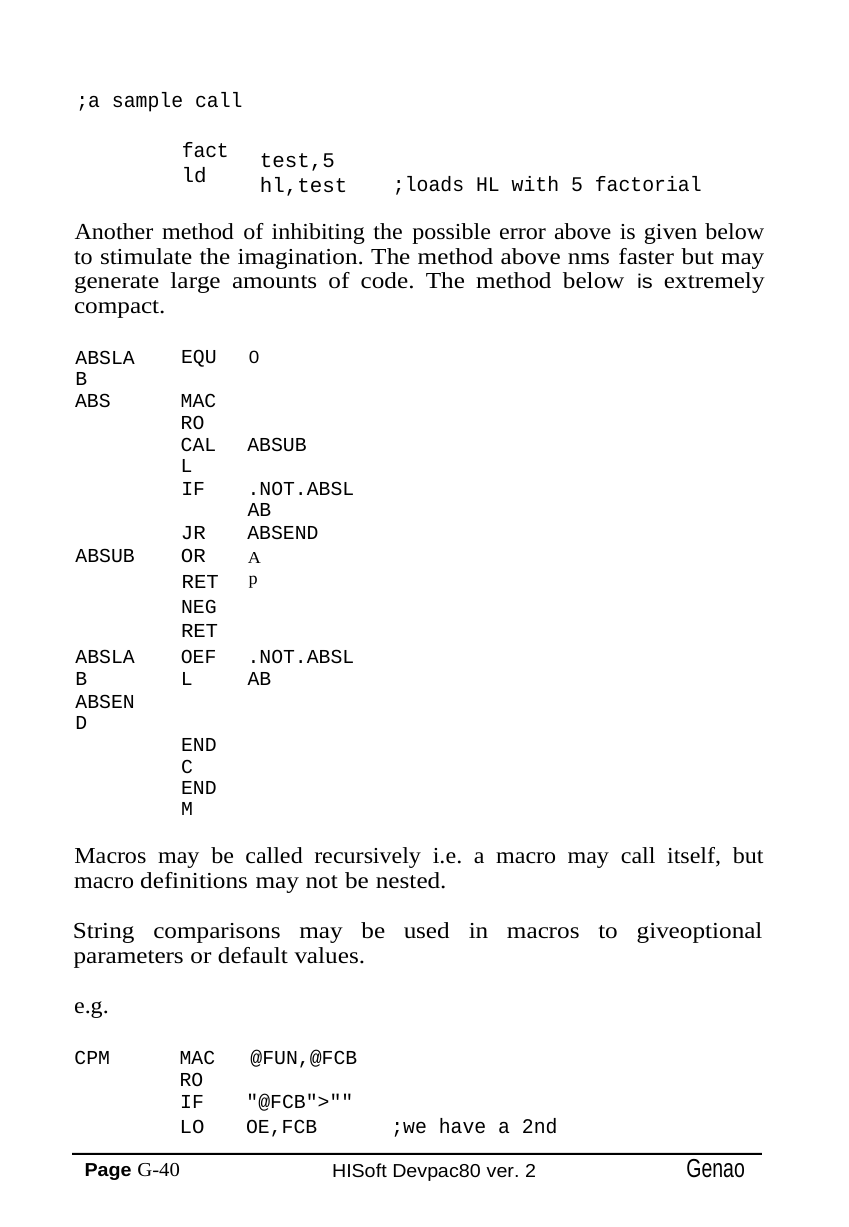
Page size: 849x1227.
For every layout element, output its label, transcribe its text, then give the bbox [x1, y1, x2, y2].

table_cell NEG [152, 595, 232, 620]
table_cell @FUN,@FCB [231, 1033, 667, 1090]
table_cell [233, 595, 369, 620]
text ;a sample call [76, 90, 809, 113]
table_cell MACRO [152, 390, 232, 433]
table_cell OE,FCB ;we have a 2nd [231, 1115, 667, 1152]
table_cell IF [152, 477, 232, 521]
table_cell [58, 521, 152, 546]
table_cell [58, 477, 152, 521]
table_cell p [233, 569, 369, 595]
table_cell [152, 690, 232, 734]
table_cell ABS [58, 390, 152, 433]
table_header [138, 993, 667, 1033]
table_cell MACRO [138, 1033, 231, 1090]
table_cell ABSUB [233, 434, 369, 477]
table_cell [233, 734, 369, 777]
table_cell ENDM [152, 778, 232, 819]
table_cell [57, 1090, 138, 1115]
table_cell IF [138, 1090, 231, 1115]
text fact ld [181, 140, 231, 188]
table_cell [58, 434, 152, 477]
table_cell ABSEND [233, 521, 369, 546]
table_cell [58, 595, 152, 620]
table_cell ABSLAB [58, 644, 152, 690]
table_cell .NOT.ABSLAB [233, 644, 369, 690]
text Macros may be called recursively i.e. a macro may call itself, but macro definitions may not be nested. [74, 843, 764, 893]
table_cell [233, 690, 369, 734]
table_header EQU [152, 346, 232, 390]
text test,5 [259, 150, 809, 174]
table_cell [58, 778, 152, 819]
table_cell OR [152, 546, 232, 569]
table_header 0 [233, 346, 369, 390]
table_cell "@FCB">"" [231, 1090, 667, 1115]
table_cell RET [152, 569, 232, 595]
table_cell JR [152, 521, 232, 546]
table_cell A [233, 546, 369, 569]
table_cell ABSUB [58, 546, 152, 569]
table_header ABSLAB [58, 346, 152, 390]
text String comparisons may be used in macros to giveoptional parameters or default values. [73, 918, 763, 969]
table_cell ENDC [152, 734, 232, 777]
table_cell [57, 1115, 138, 1155]
table_cell ABSEND [58, 690, 152, 734]
table_cell CALL [152, 434, 232, 477]
table_cell [233, 620, 369, 644]
text hl,test ;loads HL with 5 factorial [259, 174, 809, 199]
table_header e.g. [57, 993, 138, 1033]
table_cell [58, 569, 152, 595]
table_cell [58, 734, 152, 777]
table_cell [58, 620, 152, 644]
table_cell OEFL [152, 644, 232, 690]
table_cell LO [138, 1115, 231, 1152]
table_cell RET [152, 620, 232, 644]
table_cell CPM [57, 1033, 138, 1090]
table_cell .NOT.ABSLAB [233, 477, 369, 521]
table_cell [233, 390, 369, 433]
text Another method of inhibiting the possible error above is given below to stimulate the imagination. The method above nms faster but may generate large amounts of code. The method below is extremely compact. [74, 220, 764, 318]
table_cell [233, 778, 369, 819]
